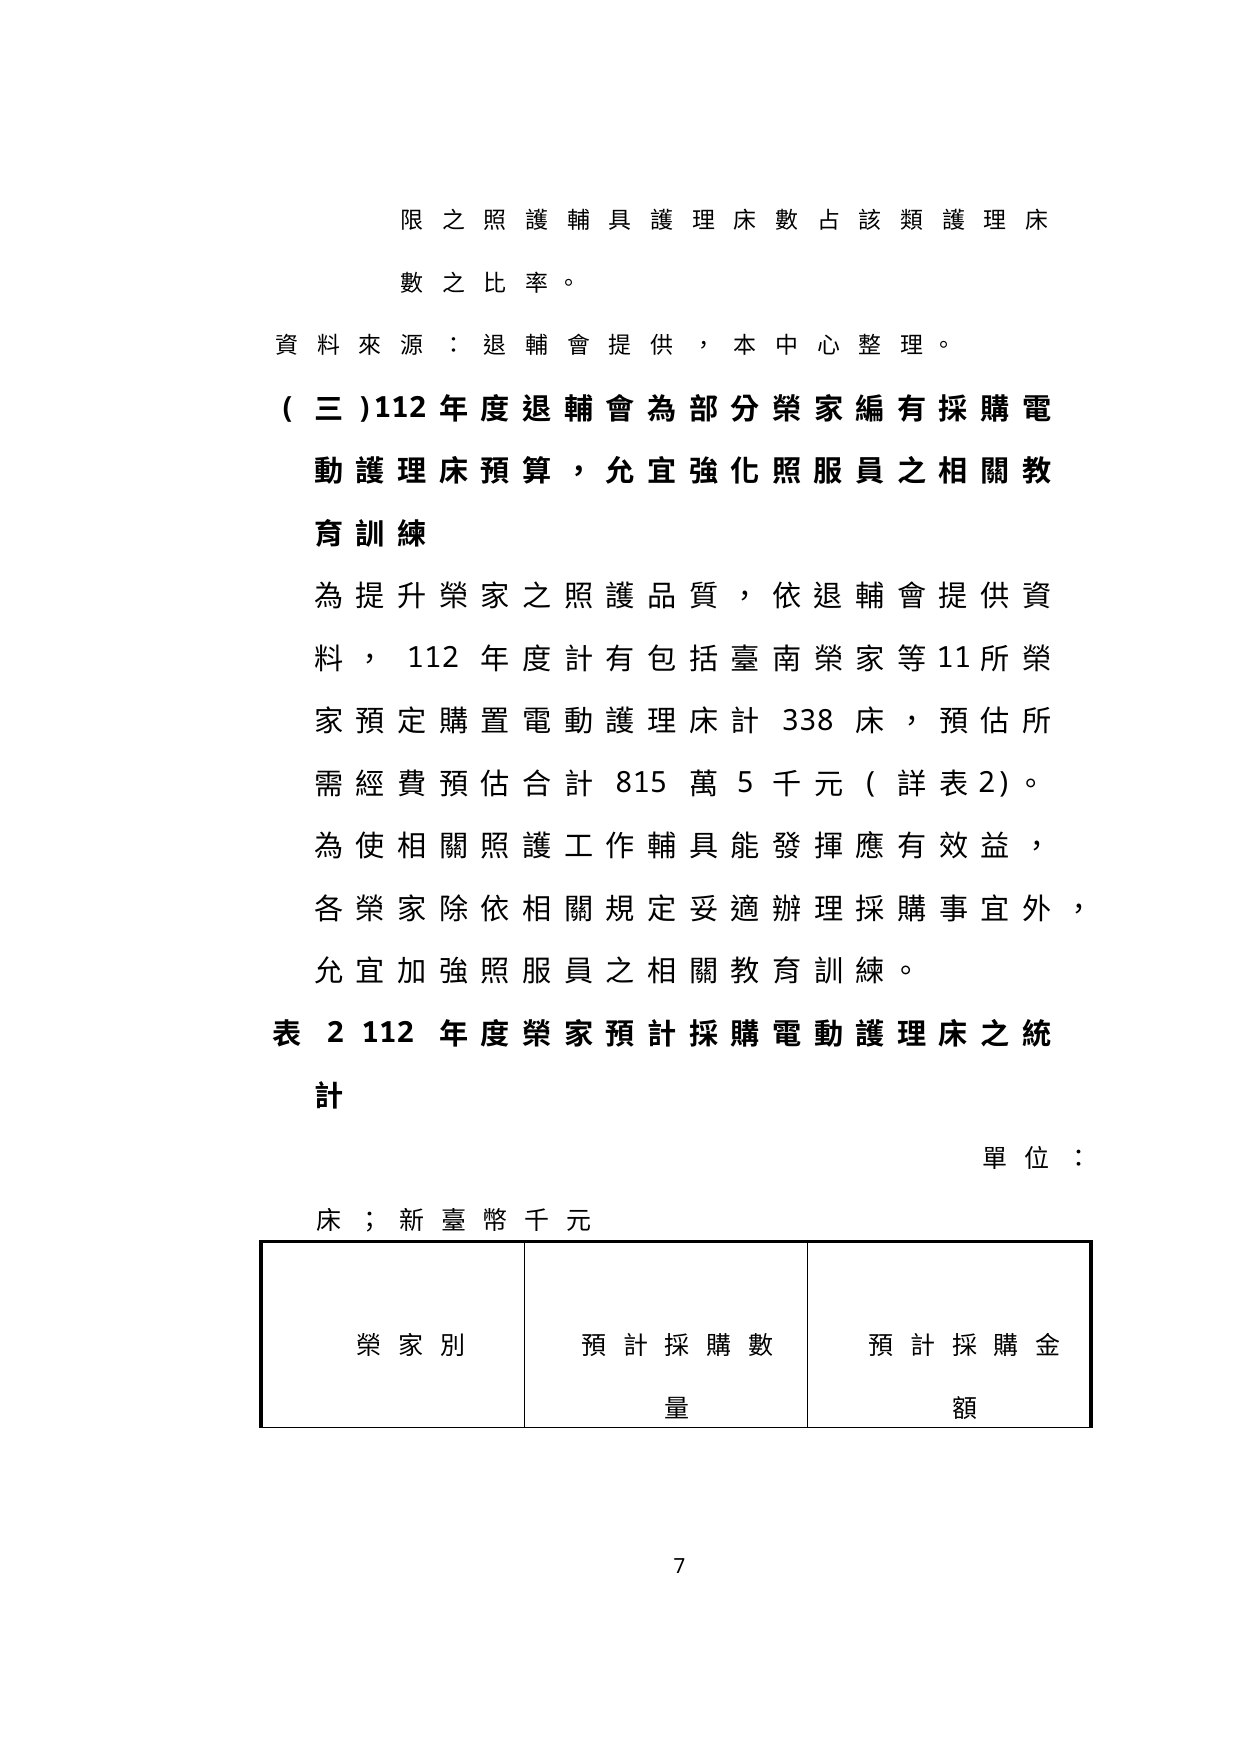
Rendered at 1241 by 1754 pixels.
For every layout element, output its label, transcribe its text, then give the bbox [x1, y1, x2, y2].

text 表2 112年度榮家預計採購電動護理床之統計 [245, 990, 1058, 1115]
text 單位：床；新臺幣千元 [245, 1115, 1058, 1240]
table_header 榮家別 [263, 1243, 524, 1427]
text 為提升榮家之照護品質，依退輔會提供資料，112年度計有包括臺南榮家等11所榮家預定購置電動護理床計338床，預估所需經費預估合計815萬5千元(詳表2)。為使相關照護工作輔具能發揮應有效益，各榮家除依相關規定妥適辦理採購事宜外，允宜加強照服員之相關教育訓練。 [271, 552, 1058, 990]
text 限之照護輔具護理床數占該類護理床數之比率。 [259, 177, 1058, 302]
text 資料來源：退輔會提供，本中心整理。 [258, 302, 1058, 365]
table_header 預計採購數量 [525, 1243, 807, 1427]
text (三)112年度退輔會為部分榮家編有採購電動護理床預算，允宜強化照服員之相關教育訓練 [242, 365, 1058, 552]
table_header 預計採購金額 [808, 1243, 1089, 1427]
